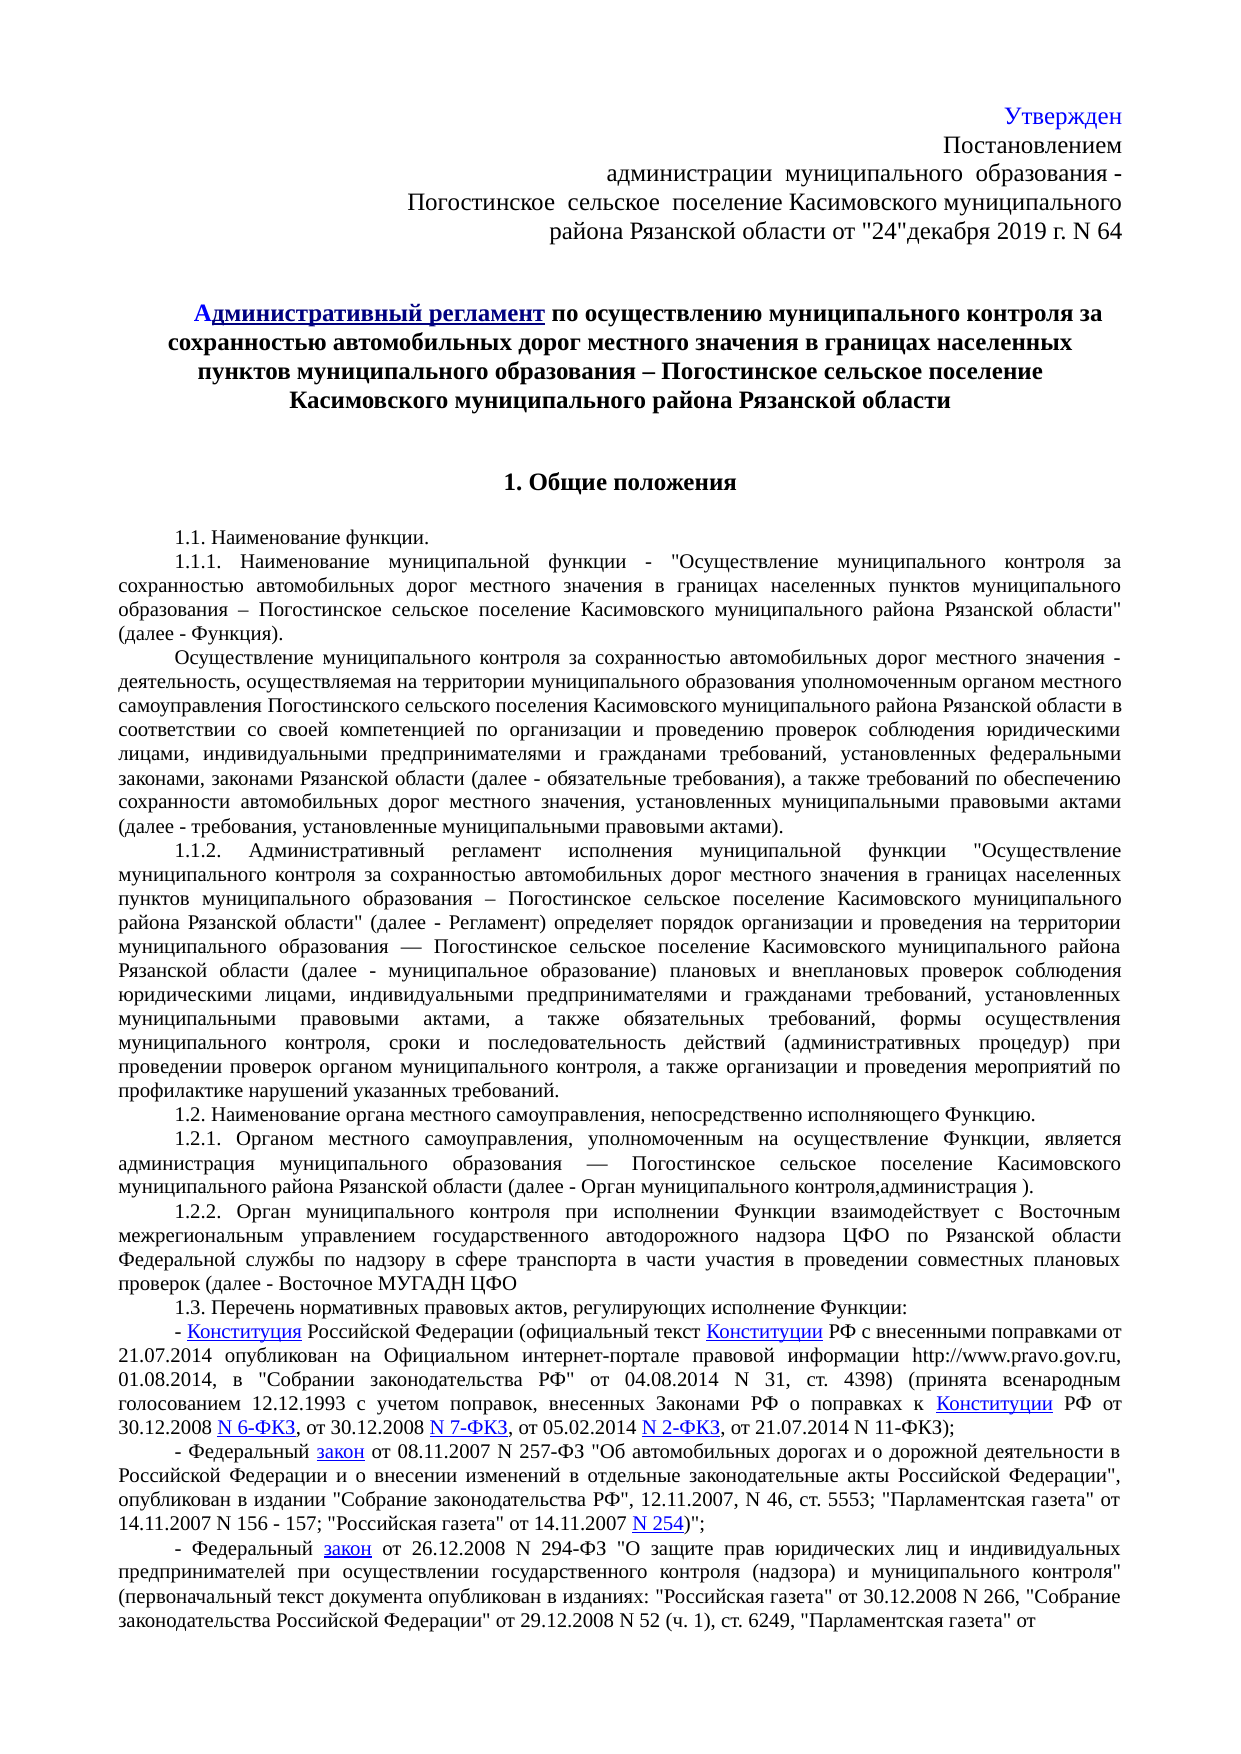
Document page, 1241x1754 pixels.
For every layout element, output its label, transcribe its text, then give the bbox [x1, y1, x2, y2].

text Постановлением [118, 130, 1122, 158]
text 1.2.1. Органом местного самоуправления, уполномоченным на осуществление Функции, является администрация муниципального образования — Погостинское сельское поселение Касимовского муниципального района Рязанской области (далее - Орган муниципального контроля,администрация ). [118, 1126, 1122, 1198]
text 1.1. Наименование функции. [118, 525, 1122, 549]
text 1. Общие положения [118, 467, 1122, 496]
text 1.2.2. Орган муниципального контроля при исполнении Функции взаимодействует с Восточным межрегиональным управлением государственного автодорожного надзора ЦФО по Рязанской области Федеральной службы по надзору в сфере транспорта в части участия в проведении совместных плановых проверок (далее - Восточное МУГАДН ЦФО [118, 1198, 1122, 1295]
text 1.3. Перечень нормативных правовых актов, регулирующих исполнение Функции: [118, 1295, 1122, 1319]
text Утвержден [118, 101, 1122, 130]
text администрации муниципального образования - [118, 158, 1122, 187]
text Погостинское сельское поселение Касимовского муниципального [118, 187, 1122, 216]
text - Конституция Российской Федерации (официальный текст Конституции РФ с внесенными поправками от 21.07.2014 опубликован на Официальном интернет-портале правовой информации http://www.pravo.gov.ru, 01.08.2014, в "Собрании законодательства РФ" от 04.08.2014 N 31, ст. 4398) (принята всенародным голосованием 12.12.1993 с учетом поправок, внесенных Законами РФ о поправках к Конституции РФ от 30.12.2008 N 6-ФКЗ, от 30.12.2008 N 7-ФКЗ, от 05.02.2014 N 2-ФКЗ, от 21.07.2014 N 11-ФКЗ); [118, 1319, 1122, 1439]
text 1.2. Наименование органа местного самоуправления, непосредственно исполняющего Функцию. [118, 1102, 1122, 1126]
text - Федеральный закон от 08.11.2007 N 257-ФЗ "Об автомобильных дорогах и о дорожной деятельности в Российской Федерации и о внесении изменений в отдельные законодательные акты Российской Федерации", опубликован в издании "Собрание законодательства РФ", 12.11.2007, N 46, ст. 5553; "Парламентская газета" от 14.11.2007 N 156 - 157; "Российская газета" от 14.11.2007 N 254)"; [118, 1439, 1122, 1535]
text - Федеральный закон от 26.12.2008 N 294-ФЗ "О защите прав юридических лиц и индивидуальных предпринимателей при осуществлении государственного контроля (надзора) и муниципального контроля" (первоначальный текст документа опубликован в изданиях: "Российская газета" от 30.12.2008 N 266, "Собрание законодательства Российской Федерации" от 29.12.2008 N 52 (ч. 1), ст. 6249, "Парламентская газета" от [118, 1535, 1122, 1632]
text 1.1.1. Наименование муниципальной функции - "Осуществление муниципального контроля за сохранностью автомобильных дорог местного значения в границах населенных пунктов муниципального образования – Погостинское сельское поселение Касимовского муниципального района Рязанской области" (далее - Функция). [118, 549, 1122, 645]
text Административный регламент по осуществлению муниципального контроля за сохранностью автомобильных дорог местного значения в границах населенных пунктов муниципального образования – Погостинское сельское поселение Касимовского муниципального района Рязанской области [118, 298, 1122, 413]
text 1.1.2. Административный регламент исполнения муниципальной функции "Осуществление муниципального контроля за сохранностью автомобильных дорог местного значения в границах населенных пунктов муниципального образования – Погостинское сельское поселение Касимовского муниципального района Рязанской области" (далее - Регламент) определяет порядок организации и проведения на территории муниципального образования — Погостинское сельское поселение Касимовского муниципального района Рязанской области (далее - муниципальное образование) плановых и внеплановых проверок соблюдения юридическими лицами, индивидуальными предпринимателями и гражданами требований, установленных муниципальными правовыми актами, а также обязательных требований, формы осуществления муниципального контроля, сроки и последовательность действий (административных процедур) при проведении проверок органом муниципального контроля, а также организации и проведения мероприятий по профилактике нарушений указанных требований. [118, 838, 1122, 1102]
text Осуществление муниципального контроля за сохранностью автомобильных дорог местного значения - деятельность, осуществляемая на территории муниципального образования уполномоченным органом местного самоуправления Погостинского сельского поселения Касимовского муниципального района Рязанской области в соответствии со своей компетенцией по организации и проведению проверок соблюдения юридическими лицами, индивидуальными предпринимателями и гражданами требований, установленных федеральными законами, законами Рязанской области (далее - обязательные требования), а также требований по обеспечению сохранности автомобильных дорог местного значения, установленных муниципальными правовыми актами (далее - требования, установленные муниципальными правовыми актами). [118, 645, 1122, 838]
text района Рязанской области от "24"декабря 2019 г. N 64 [118, 216, 1122, 245]
